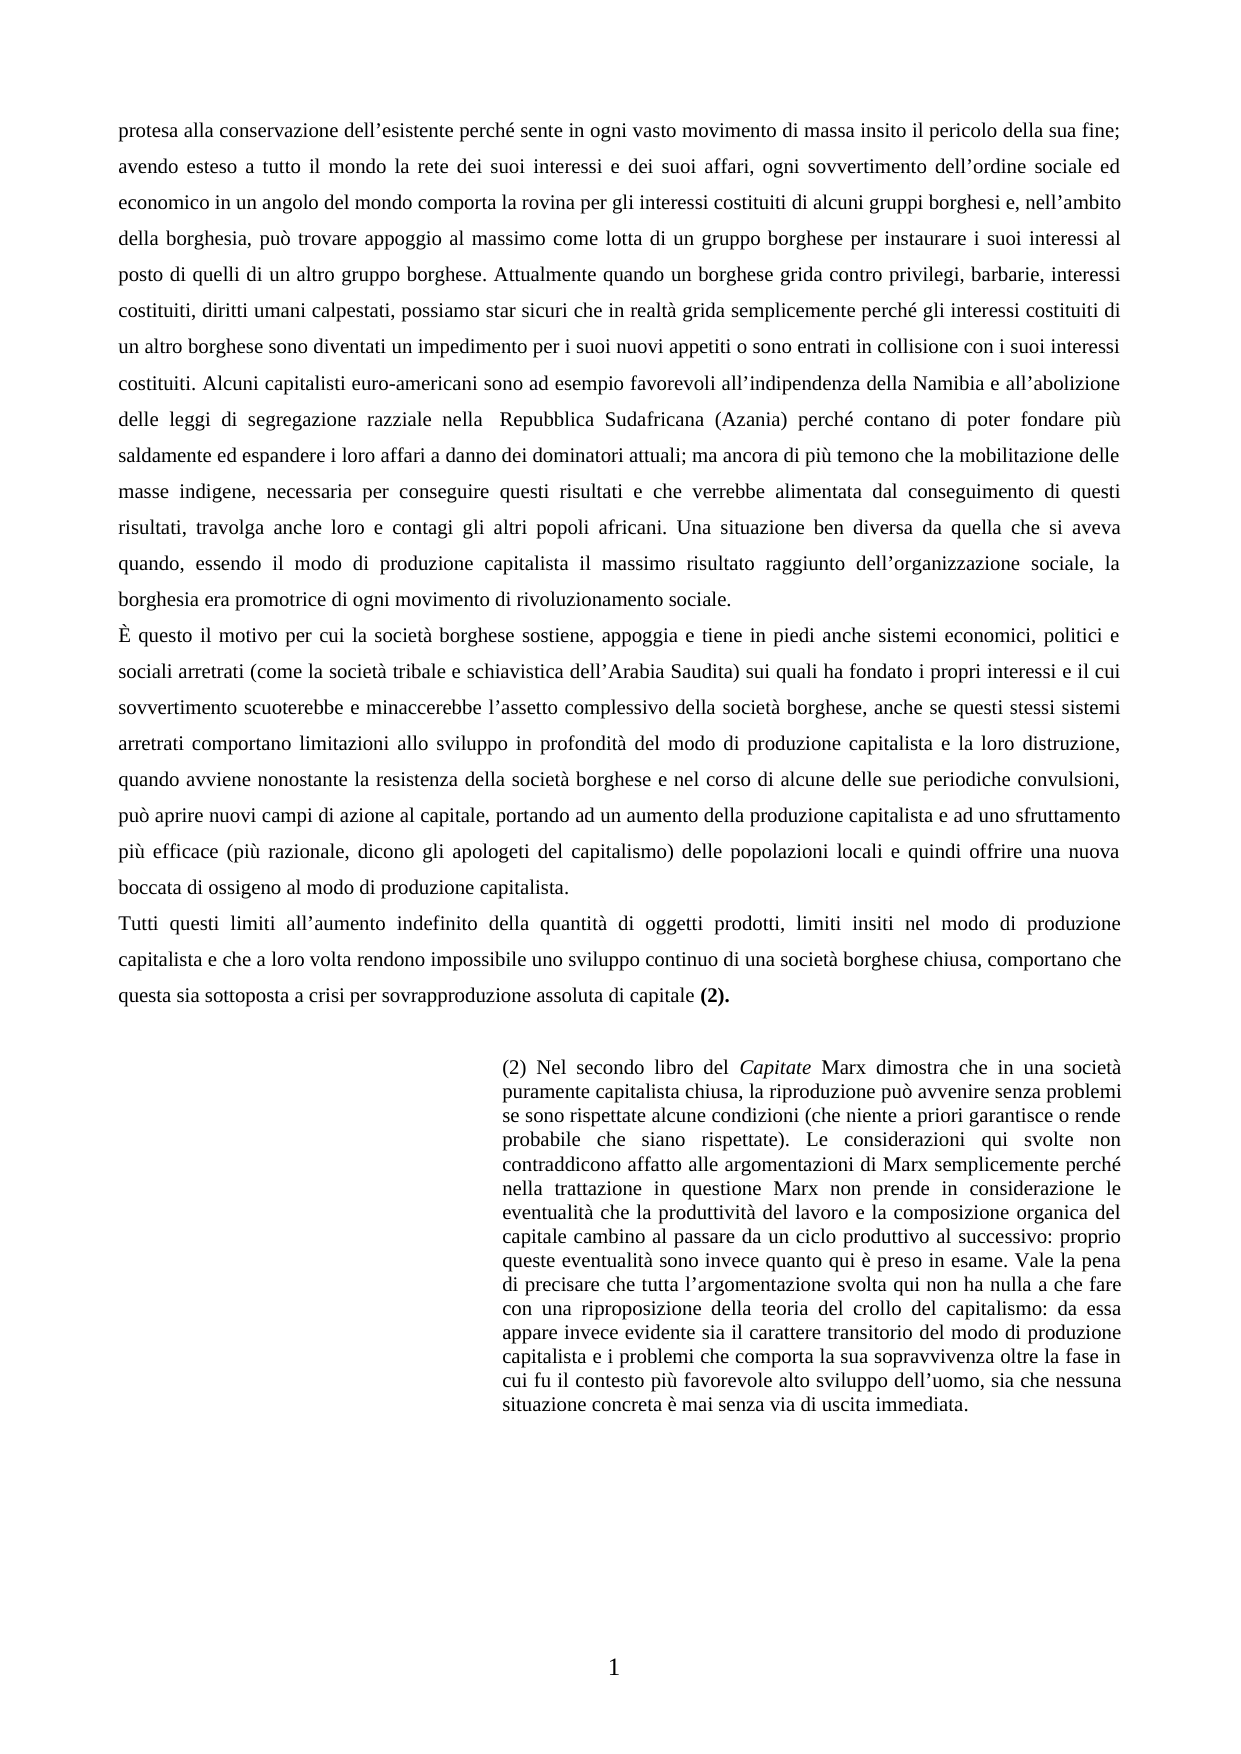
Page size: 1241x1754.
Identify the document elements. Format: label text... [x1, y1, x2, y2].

text protesa alla conservazione dell’esistente perché sente in ogni vasto movimento di massa insito il pericolo della sua fine; avendo esteso a tutto il mondo la rete dei suoi interessi e dei suoi affari, ogni sovvertimento dell’ordine sociale ed economico in un angolo del mondo comporta la rovina per gli interessi costituiti di alcuni gruppi borghesi e, nell’ambito della borghesia, può trovare appoggio al massimo come lotta di un gruppo borghese per instaurare i suoi interessi al posto di quelli di un altro gruppo borghese. Attualmente quando un borghese grida contro privilegi, barbarie, interessi costituiti, diritti umani calpestati, possiamo star sicuri che in realtà grida semplicemente perché gli interessi costituiti di un altro borghese sono diventati un impedimento per i suoi nuovi appetiti o sono entrati in collisione con i suoi interessi costituiti. Alcuni capitalisti euro-americani sono ad esempio favorevoli all’indipendenza della Namibia e all’abolizione delle leggi di segregazione razziale nella Repubblica Sudafricana (Azania) perché contano di poter fondare più saldamente ed espandere i loro affari a danno dei dominatori attuali; ma ancora di più temono che la mobilitazione delle masse indigene, necessaria per conseguire questi risultati e che verrebbe alimentata dal conseguimento di questi risultati, travolga anche loro e contagi gli altri popoli africani. Una situazione ben diversa da quella che si aveva quando, essendo il modo di produzione capitalista il massimo risultato raggiunto dell’organizzazione sociale, la borghesia era promotrice di ogni movimento di rivoluzionamento sociale. [118, 118, 1122, 611]
text È questo il motivo per cui la società borghese sostiene, appoggia e tiene in piedi anche sistemi economici, politici e sociali arretrati (come la società tribale e schiavistica dell’Arabia Saudita) sui quali ha fondato i propri interessi e il cui sovvertimento scuoterebbe e minaccerebbe l’assetto complessivo della società borghese, anche se questi stessi sistemi arretrati comportano limitazioni allo sviluppo in profondità del modo di produzione capitalista e la loro distruzione, quando avviene nonostante la resistenza della società borghese e nel corso di alcune delle sue periodiche convulsioni, può aprire nuovi campi di azione al capitale, portando ad un aumento della produzione capitalista e ad uno sfruttamento più efficace (più razionale, dicono gli apologeti del capitalismo) delle popolazioni locali e quindi offrire una nuova boccata di ossigeno al modo di produzione capitalista. [118, 623, 1122, 899]
text Tutti questi limiti all’aumento indefinito della quantità di oggetti prodotti, limiti insiti nel modo di produzione capitalista e che a loro volta rendono impossibile uno sviluppo continuo di una società borghese chiusa, comportano che questa sia sottoposta a crisi per sovrapproduzione assoluta di capitale (2). [118, 911, 1122, 1007]
text (2) Nel secondo libro del Capitate Marx dimostra che in una società puramente capitalista chiusa, la riproduzione può avvenire senza problemi se sono rispettate alcune condizioni (che niente a priori garantisce o rende probabile che siano rispettate). Le considerazioni qui svolte non contraddicono affatto alle argomentazioni di Marx semplicemente perché nella trattazione in questione Marx non prende in considerazione le eventualità che la produttività del lavoro e la composizione organica del capitale cambino al passare da un ciclo produttivo al successivo: proprio queste eventualità sono invece quanto qui è preso in esame. Vale la pena di precisare che tutta l’argomentazione svolta qui non ha nulla a che fare con una riproposizione della teoria del crollo del capitalismo: da essa appare invece evidente sia il carattere transitorio del modo di produzione capitalista e i problemi che comporta la sua sopravvivenza oltre la fase in cui fu il contesto più favorevole alto sviluppo dell’uomo, sia che nessuna situazione concreta è mai senza via di uscita immediata. [502, 1055, 1122, 1416]
